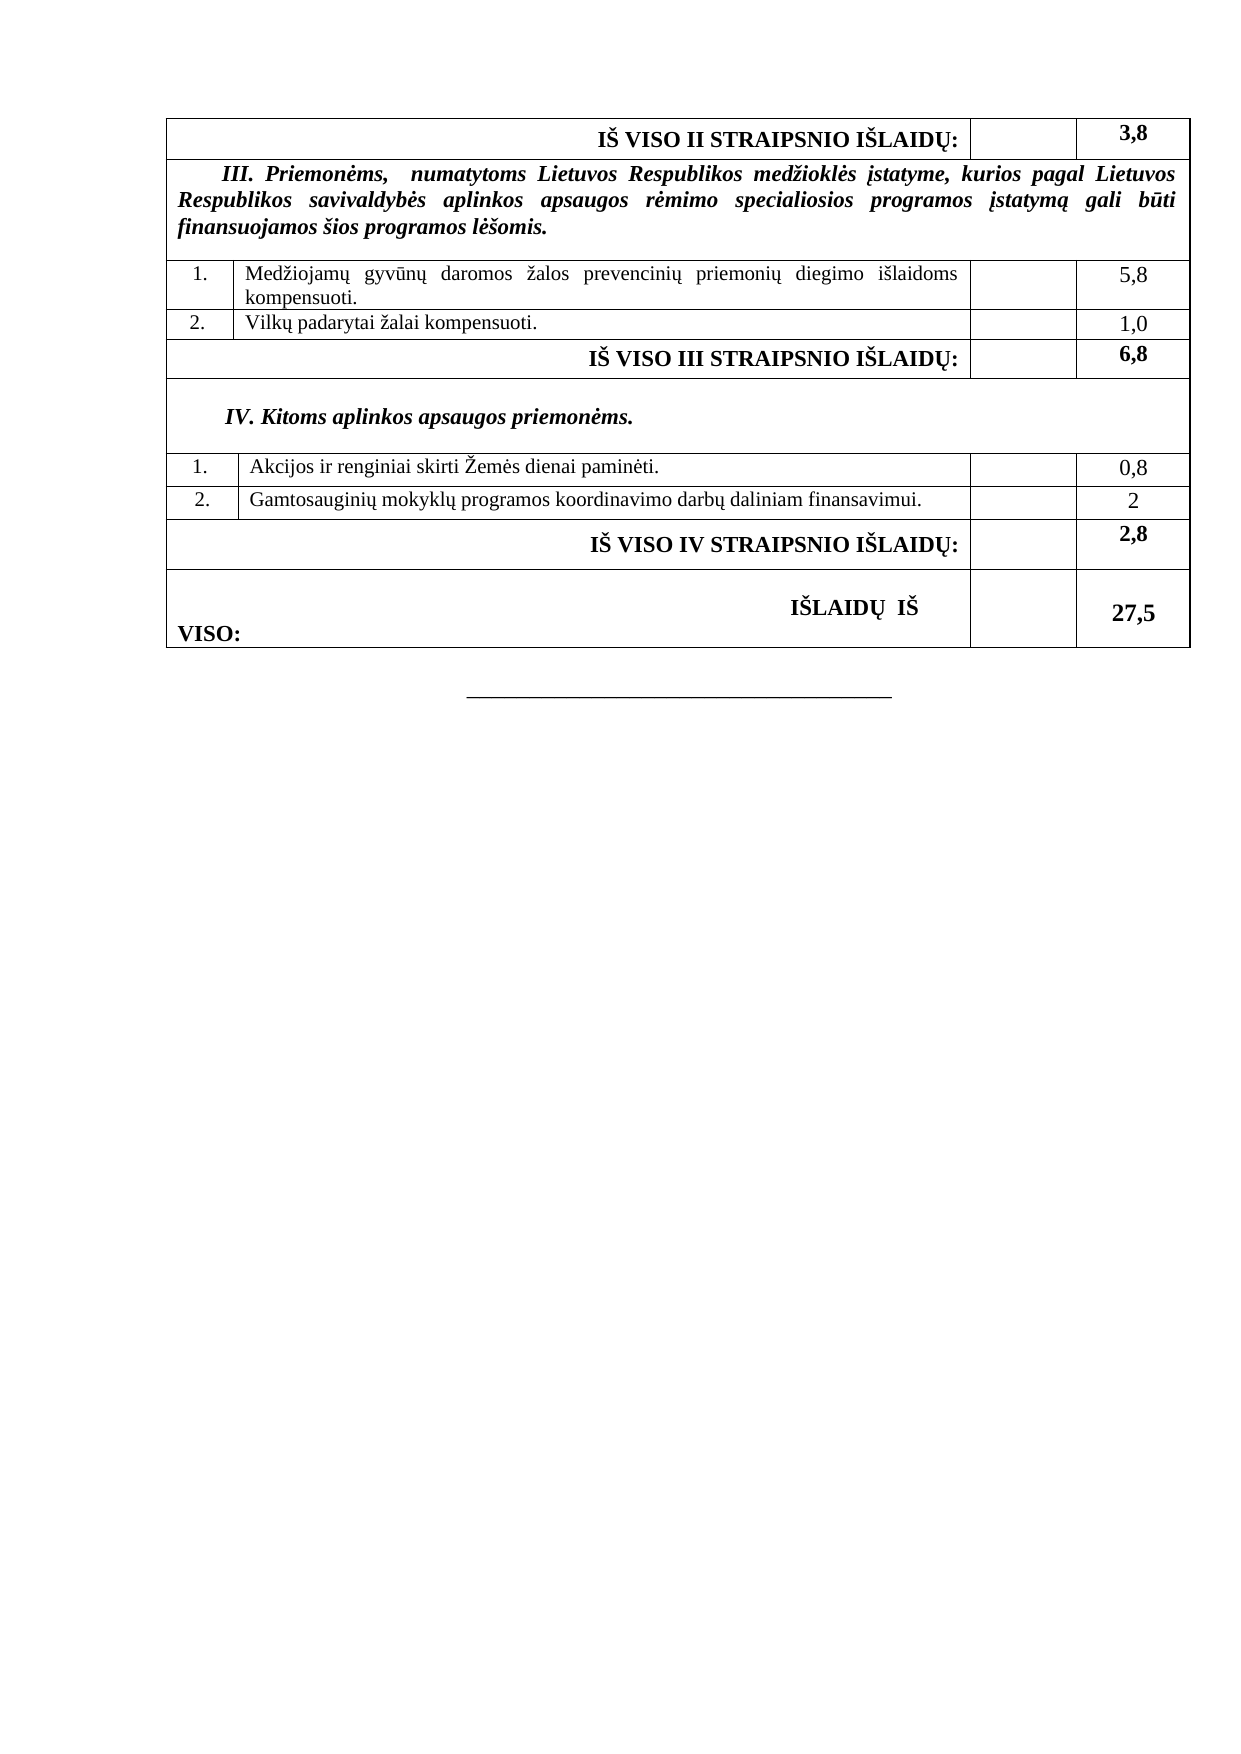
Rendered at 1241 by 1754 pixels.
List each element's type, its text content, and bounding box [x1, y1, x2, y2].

table_cell 27,5 [1077, 570, 1189, 647]
table_cell Vilkų padarytai žalai kompensuoti. [234, 310, 970, 339]
table_cell [971, 520, 1076, 569]
table_cell Medžiojamų gyvūnų daromos žalos prevencinių priemonių diegimo išlaidoms kompensuoti. [234, 261, 970, 309]
table_cell Gamtosauginių mokyklų programos koordinavimo darbų daliniam finansavimui. [239, 487, 970, 519]
table_cell [971, 570, 1076, 647]
table_cell 2 [1077, 487, 1189, 519]
table_cell 5,8 [1077, 261, 1189, 309]
table_cell 6,8 [1077, 340, 1189, 378]
table_cell 1. [167, 454, 238, 486]
table_cell 3,8 [1077, 119, 1189, 159]
table_cell [971, 340, 1076, 378]
table_cell 1,0 [1077, 310, 1189, 339]
table_cell [971, 261, 1076, 309]
table_cell 0,8 [1077, 454, 1189, 486]
table_cell IŠ VISO III STRAIPSNIO IŠLAIDŲ: [167, 340, 970, 378]
table_cell IŠ VISO IV STRAIPSNIO IŠLAIDŲ: [167, 520, 970, 569]
table_cell IV. Kitoms aplinkos apsaugos priemonėms. [167, 379, 1189, 453]
table_cell [971, 119, 1076, 159]
table_cell 1. [167, 261, 233, 309]
table_cell 2. [167, 310, 233, 339]
table_cell IŠLAIDŲ IŠ VISO: [167, 570, 970, 647]
table_cell [971, 454, 1076, 486]
table_cell [971, 310, 1076, 339]
table_cell 2,8 [1077, 520, 1189, 569]
table_cell Akcijos ir renginiai skirti Žemės dienai paminėti. [239, 454, 970, 486]
table_cell IŠ VISO II STRAIPSNIO IŠLAIDŲ: [167, 119, 970, 159]
table_cell III. Priemonėms, numatytoms Lietuvos Respublikos medžioklės įstatyme, kurios pagal Lietuvos Respublikos savivaldybės aplinkos apsaugos rėmimo specialiosios programos įstatymą gali būti finansuojamos šios programos lėšomis. [167, 160, 1189, 260]
text __________________________________ [177, 672, 1181, 700]
table_cell 2. [167, 487, 238, 519]
table_cell [971, 487, 1076, 519]
